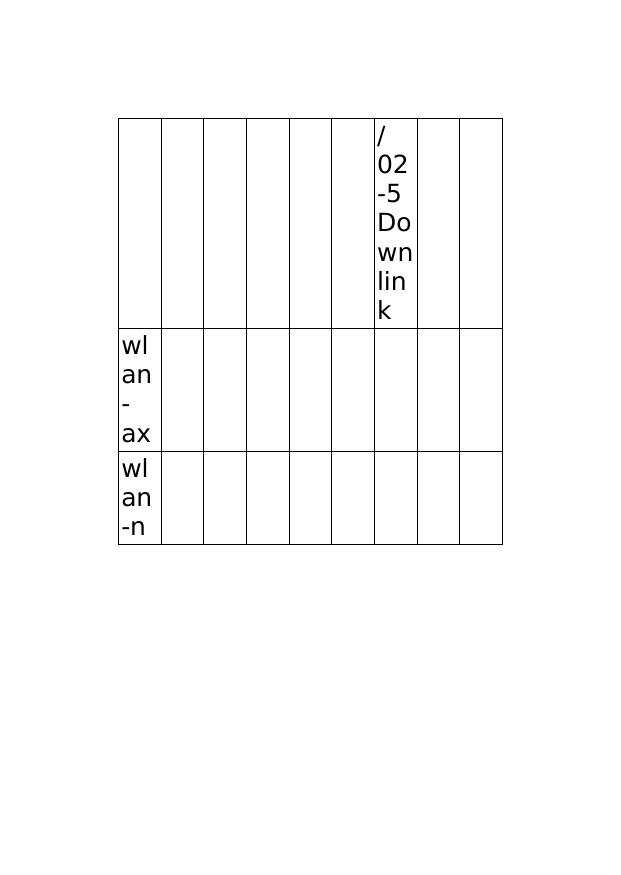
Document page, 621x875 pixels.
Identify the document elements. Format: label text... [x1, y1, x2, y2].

table_cell [418, 119, 459, 328]
table_cell [375, 452, 417, 544]
table_cell [247, 452, 289, 544]
table_cell [290, 329, 331, 451]
table_cell / 02-5 Downlink [375, 119, 417, 328]
table_cell [418, 329, 459, 451]
table_cell [247, 329, 289, 451]
table_cell [204, 452, 246, 544]
table_cell wlan-ax [119, 329, 161, 451]
table_cell [375, 329, 417, 451]
table_cell [418, 452, 459, 544]
table_cell [162, 119, 203, 328]
table_cell [119, 119, 161, 328]
table_cell [460, 329, 502, 451]
table_cell [162, 329, 203, 451]
table_cell [332, 329, 374, 451]
table_cell [204, 329, 246, 451]
table_cell [247, 119, 289, 328]
table_cell [460, 119, 502, 328]
table_cell [204, 119, 246, 328]
table_cell [332, 119, 374, 328]
table_cell [332, 452, 374, 544]
table_cell [162, 452, 203, 544]
table_cell [460, 452, 502, 544]
table_cell wlan-n [119, 452, 161, 544]
table_cell [290, 452, 331, 544]
table_cell [290, 119, 331, 328]
